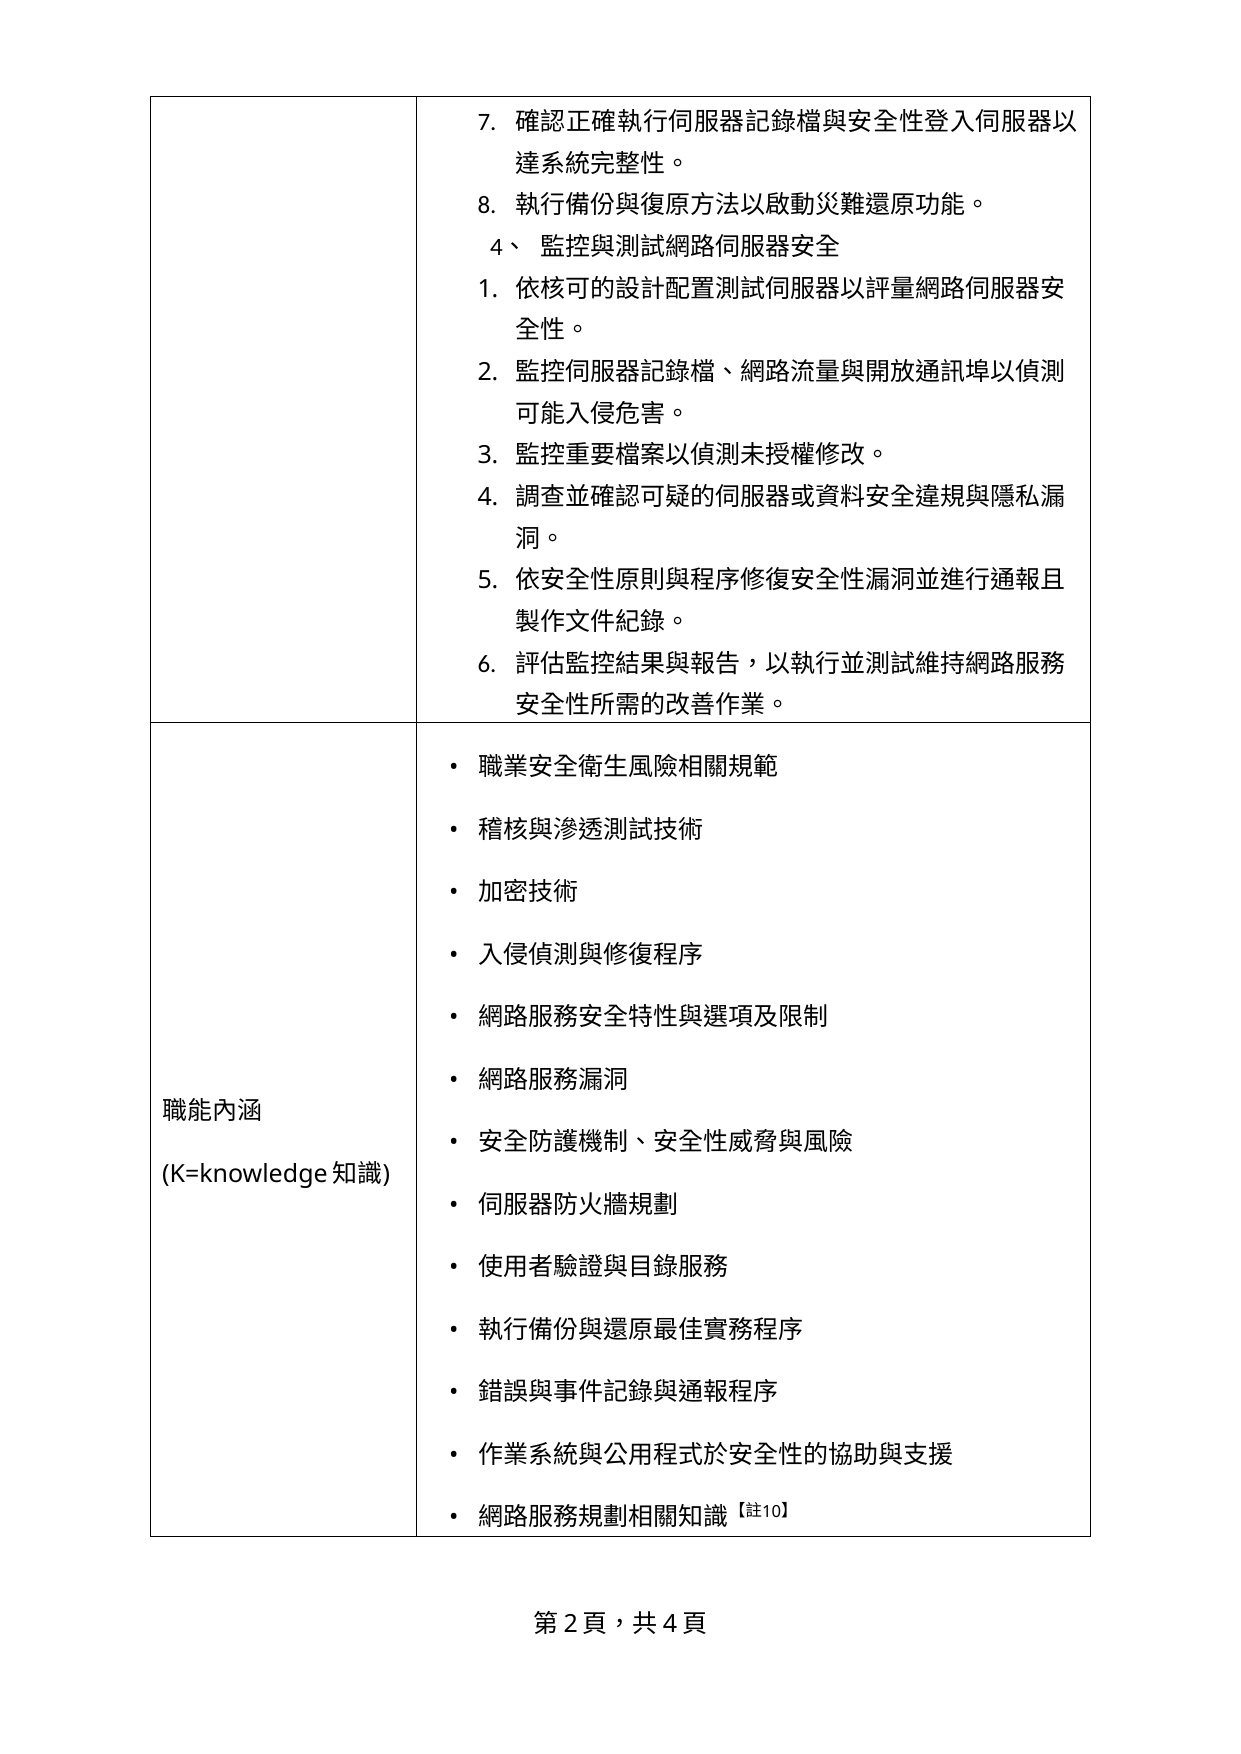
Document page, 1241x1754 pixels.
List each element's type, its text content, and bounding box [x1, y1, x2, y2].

table_cell 依業務需求規劃進階網路伺服器安全 與相關人員討論以確定進階網路伺服器環境的安全性要求。 分析與檢討客戶安全文件並預測網路服務弱點。 研究網路驗證與網路服務組態選項與執行以產生網路安全解決方案。 確保網路服務安全選項的特性與性能均符合業務需求。 產生或更新伺服器安全設計文件並納入新解決方案。 取得適當人員對安全設計的簽核。 準備執行網路伺服器安全 依特定場地安全要求與企業職業安全衛生流程與程序準備工作事項。 找出安全危害並依適當人員指導以執行風險管制措施。 與適當人員討論以確保充分協調現場人員任務。 執行配置變更前進行伺服器備份。 依設計配置進階網路伺服器安全 配置升級服務以提供最高安全與可靠性。 配置網路驗證授權與帳號服務，以便登錄並防止未授權存取伺服器。 配置基本服務安全與存取控制清單以限制使用者、群組或網路的存取。 依設計要求執行加密機制。 配置進階網路連線服務安全性選項與遠端存取安全。 配置作業系統或第三方防火牆並依安全要求過濾流量。 確認正確執行伺服器記錄檔與安全性登入伺服器以達系統完整性。 執行備份與復原方法以啟動災難還原功能。 監控與測試網路伺服器安全 依核可的設計配置測試伺服器以評量網路伺服器安全性。 監控伺服器記錄檔、網路流量與開放通訊埠以偵測可能入侵危害。 監控重要檔案以偵測未授權修改。 調查並確認可疑的伺服器或資料安全違規與隱私漏洞。 依安全性原則與程序修復安全性漏洞並進行通報且製作文件紀錄。 評估監控結果與報告，以執行並測試維持網路服務安全性所需的改善作業。 [417, 97, 1090, 722]
table_cell 職業安全衛生風險相關規範 稽核與滲透測試技術 加密技術 入侵偵測與修復程序 網路服務安全特性與選項及限制 網路服務漏洞 安全防護機制、安全性威脅與風險 伺服器防火牆規劃 使用者驗證與目錄服務 執行備份與還原最佳實務程序 錯誤與事件記錄與通報程序 作業系統與公用程式於安全性的協助與支援 網路服務規劃相關知識【註10】 [417, 723, 1090, 1536]
table_cell 職能內涵 (K=knowledge知識) [151, 723, 416, 1536]
table_cell [151, 97, 416, 722]
